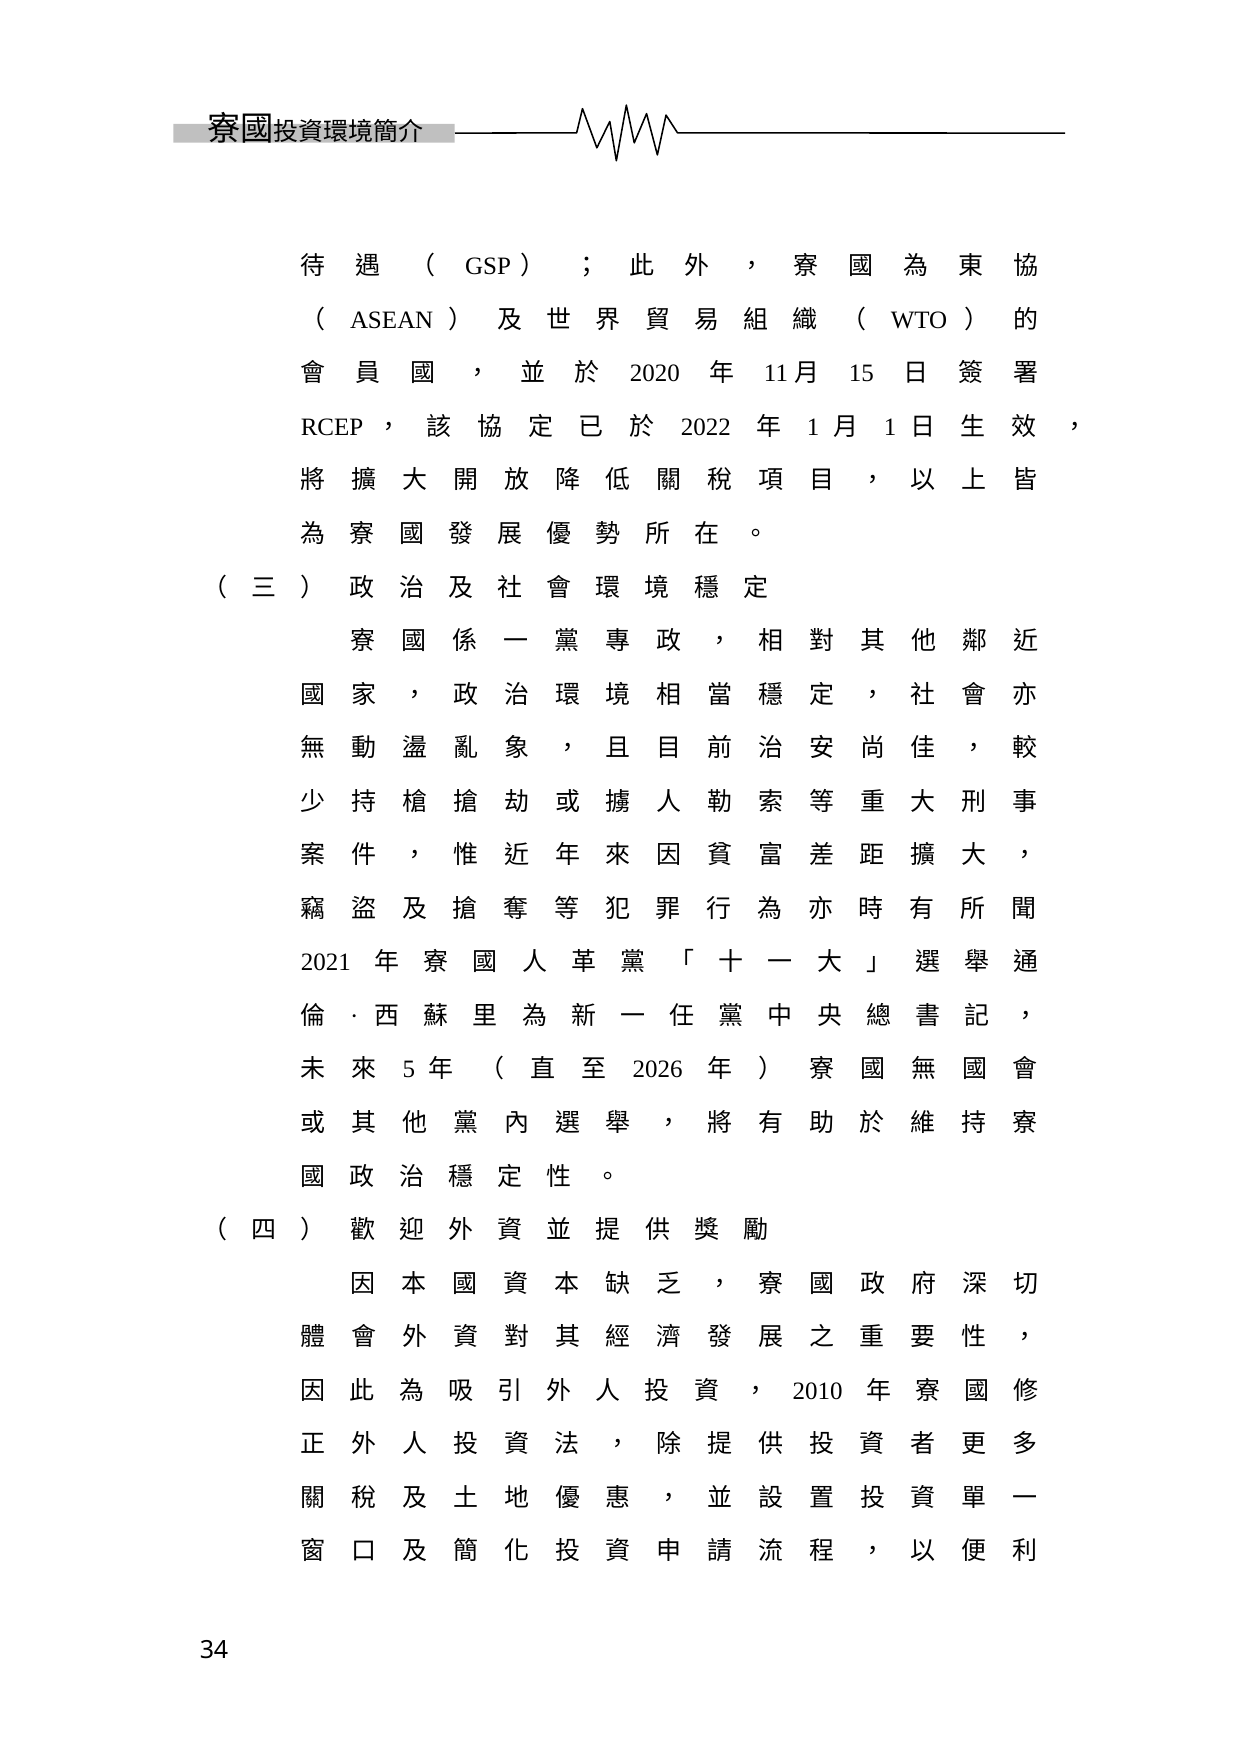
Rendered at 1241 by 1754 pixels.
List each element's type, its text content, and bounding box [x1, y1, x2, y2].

text （四）歡迎外資並提供獎勵 [202, 1201, 1063, 1254]
text 因本國資本缺乏，寮國政府深切體會外資對其經濟發展之重要性，因此為吸引外人投資，2010年寮國修正外人投資法，除提供投資者更多關稅及土地優惠，並設置投資單一窗口及簡化投資申請流程，以便利外國投資人順利辦理投資申請手續。寮國於2013年2月加入世界貿易組織（World Trade Organization, WTO），而東協經濟共同體（ASEAN Economic Community，AEC）於2015年底成立，促成東協會員國間貨物、服務及勞力自由流動，使東協成為一個單一市場及製造基地，預期寮國政府將繼續推行經濟改革，提高寮國於國際間的競爭力。 [276, 1254, 1063, 1576]
text 寮國係一黨專政，相對其他鄰近國家，政治環境相當穩定，社會亦無動盪亂象，且目前治安尚佳，較少持槍搶劫或擄人勒索等重大刑事案件，惟近年來因貧富差距擴大，竊盜及搶奪等犯罪行為亦時有所聞。2021年寮國人革黨「十一大」選舉通倫·西蘇里為新一任黨中央總書記，未來5年（直至2026年）寮國無國會或其他黨內選舉，將有助於維持寮國政治穩定性。 [276, 612, 1063, 1201]
text （三）政治及社會環境穩定 [202, 558, 1063, 612]
text 寮國為低度開發國家，各國政府對其均無配額、關稅之限制或給予優惠之關稅待遇，享有美國、歐盟、日本、加拿大提供之多項優惠關稅待遇（GSP）；此外，寮國為東協（ASEAN）及世界貿易組織（WTO）的會員國，並於2020年11月15日簽署RCEP，該協定已於2022年1月1日生效，將擴大開放降低關稅項目，以上皆為寮國發展優勢所在。 [276, 237, 1063, 558]
